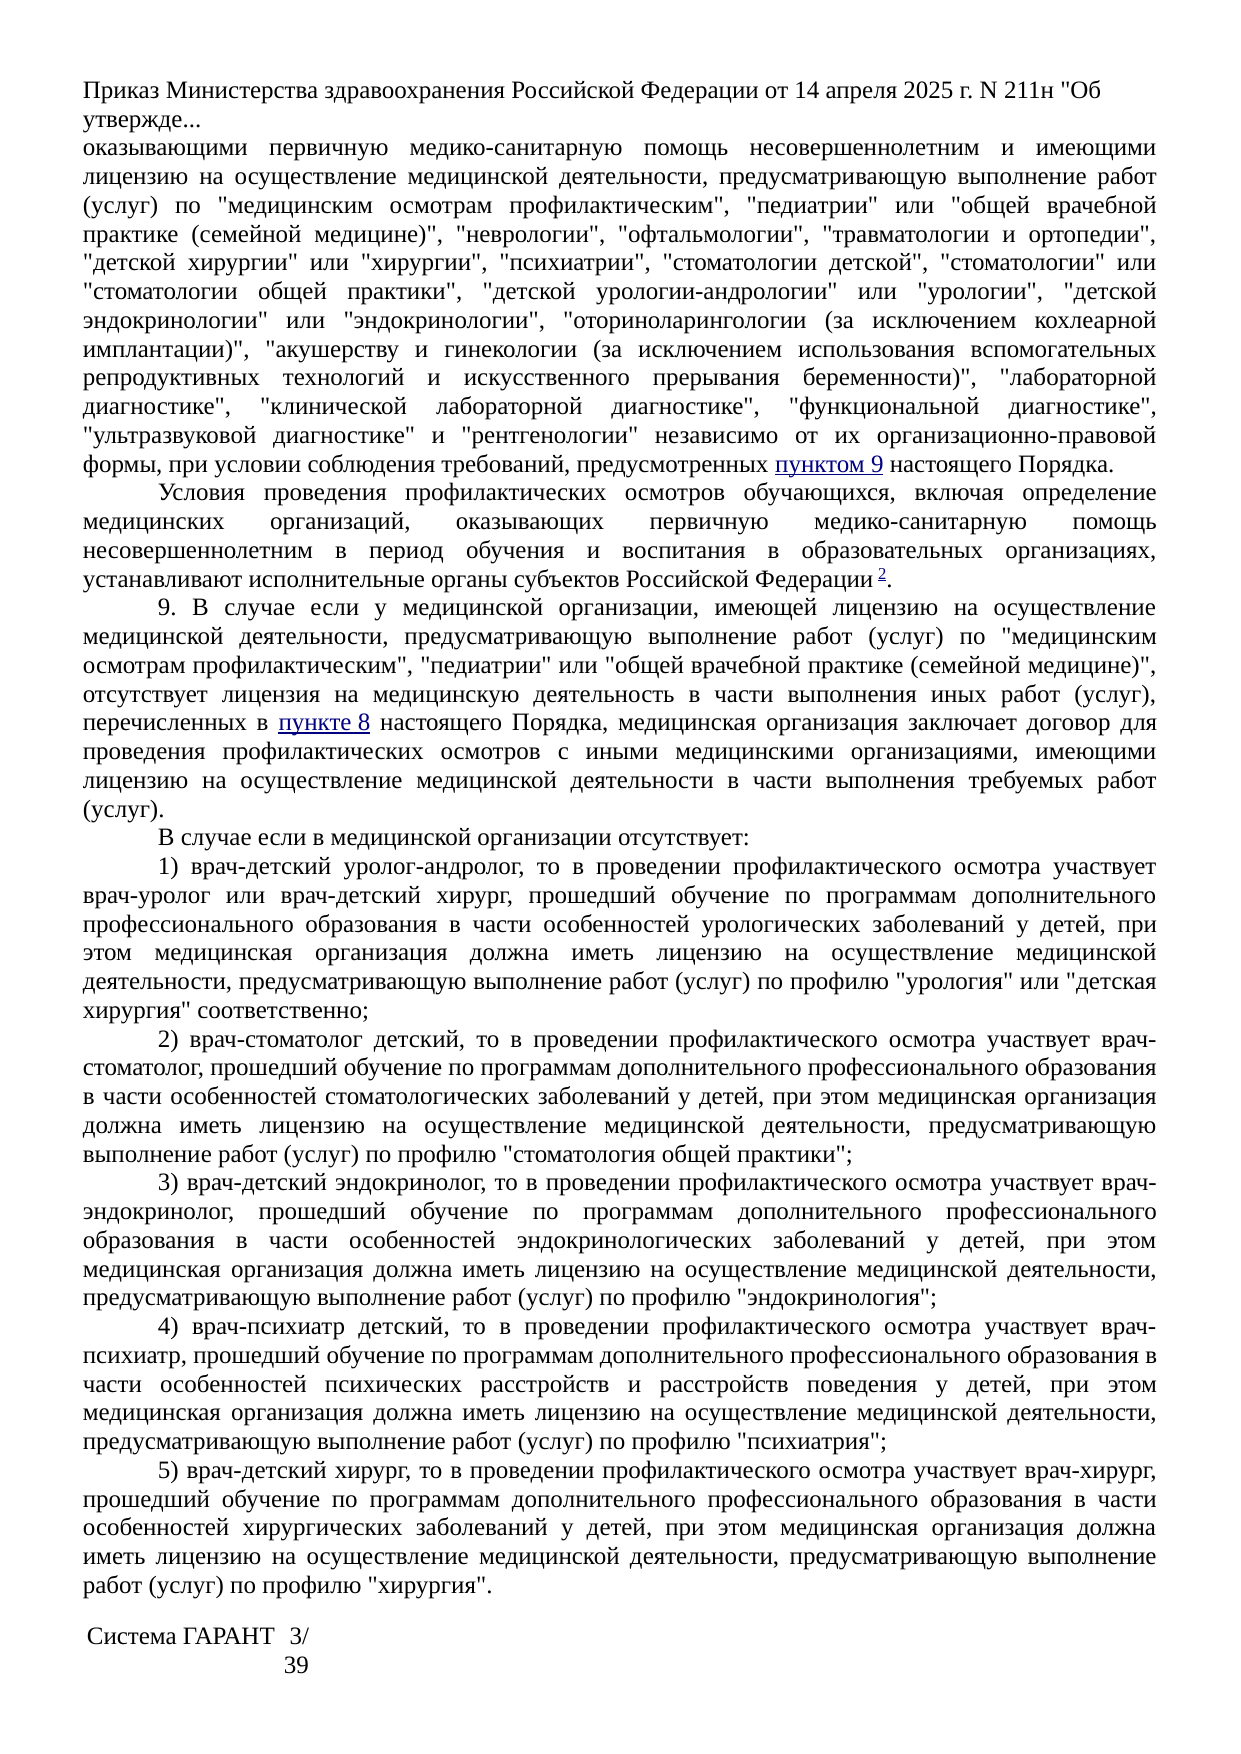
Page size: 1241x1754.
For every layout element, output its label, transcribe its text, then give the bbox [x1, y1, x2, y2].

text оказывающими первичную медико-санитарную помощь несовершеннолетним и имеющими лицензию на осуществление медицинской деятельности, предусматривающую выполнение работ (услуг) по "медицинским осмотрам профилактическим", "педиатрии" или "общей врачебной практике (семейной медицине)", "неврологии", "офтальмологии", "травматологии и ортопедии", "детской хирургии" или "хирургии", "психиатрии", "стоматологии детской", "стоматологии" или "стоматологии общей практики", "детской урологии-андрологии" или "урологии", "детской эндокринологии" или "эндокринологии", "оториноларингологии (за исключением кохлеарной имплантации)", "акушерству и гинекологии (за исключением использования вспомогательных репродуктивных технологий и искусственного прерывания беременности)", "лабораторной диагностике", "клинической лабораторной диагностике", "функциональной диагностике", "ультразвуковой диагностике" и "рентгенологии" независимо от их организационно-правовой формы, при условии соблюдения требований, предусмотренных пунктом 9 настоящего Порядка. [83, 132, 1157, 477]
text Условия проведения профилактических осмотров обучающихся, включая определение медицинских организаций, оказывающих первичную медико-санитарную помощь несовершеннолетним в период обучения и воспитания в образовательных организациях, устанавливают исполнительные органы субъектов Российской Федерации 2. [83, 477, 1157, 592]
text 5) врач-детский хирург, то в проведении профилактического осмотра участвует врач-хирург, прошедший обучение по программам дополнительного профессионального образования в части особенностей хирургических заболеваний у детей, при этом медицинская организация должна иметь лицензию на осуществление медицинской деятельности, предусматривающую выполнение работ (услуг) по профилю "хирургия". [83, 1455, 1157, 1599]
text 2) врач-стоматолог детский, то в проведении профилактического осмотра участвует врач-стоматолог, прошедший обучение по программам дополнительного профессионального образования в части особенностей стоматологических заболеваний у детей, при этом медицинская организация должна иметь лицензию на осуществление медицинской деятельности, предусматривающую выполнение работ (услуг) по профилю "стоматология общей практики"; [83, 1024, 1157, 1167]
text 3) врач-детский эндокринолог, то в проведении профилактического осмотра участвует врач-эндокринолог, прошедший обучение по программам дополнительного профессионального образования в части особенностей эндокринологических заболеваний у детей, при этом медицинская организация должна иметь лицензию на осуществление медицинской деятельности, предусматривающую выполнение работ (услуг) по профилю "эндокринология"; [83, 1167, 1157, 1311]
text 9. В случае если у медицинской организации, имеющей лицензию на осуществление медицинской деятельности, предусматривающую выполнение работ (услуг) по "медицинским осмотрам профилактическим", "педиатрии" или "общей врачебной практике (семейной медицине)", отсутствует лицензия на медицинскую деятельность в части выполнения иных работ (услуг), перечисленных в пункте 8 настоящего Порядка, медицинская организация заключает договор для проведения профилактических осмотров с иными медицинскими организациями, имеющими лицензию на осуществление медицинской деятельности в части выполнения требуемых работ (услуг). [83, 592, 1157, 822]
text 1) врач-детский уролог-андролог, то в проведении профилактического осмотра участвует врач-уролог или врач-детский хирург, прошедший обучение по программам дополнительного профессионального образования в части особенностей урологических заболеваний у детей, при этом медицинская организация должна иметь лицензию на осуществление медицинской деятельности, предусматривающую выполнение работ (услуг) по профилю "урология" или "детская хирургия" соответственно; [83, 851, 1157, 1024]
text 4) врач-психиатр детский, то в проведении профилактического осмотра участвует врач-психиатр, прошедший обучение по программам дополнительного профессионального образования в части особенностей психических расстройств и расстройств поведения у детей, при этом медицинская организация должна иметь лицензию на осуществление медицинской деятельности, предусматривающую выполнение работ (услуг) по профилю "психиатрия"; [83, 1311, 1157, 1455]
text В случае если в медицинской организации отсутствует: [83, 822, 1157, 851]
